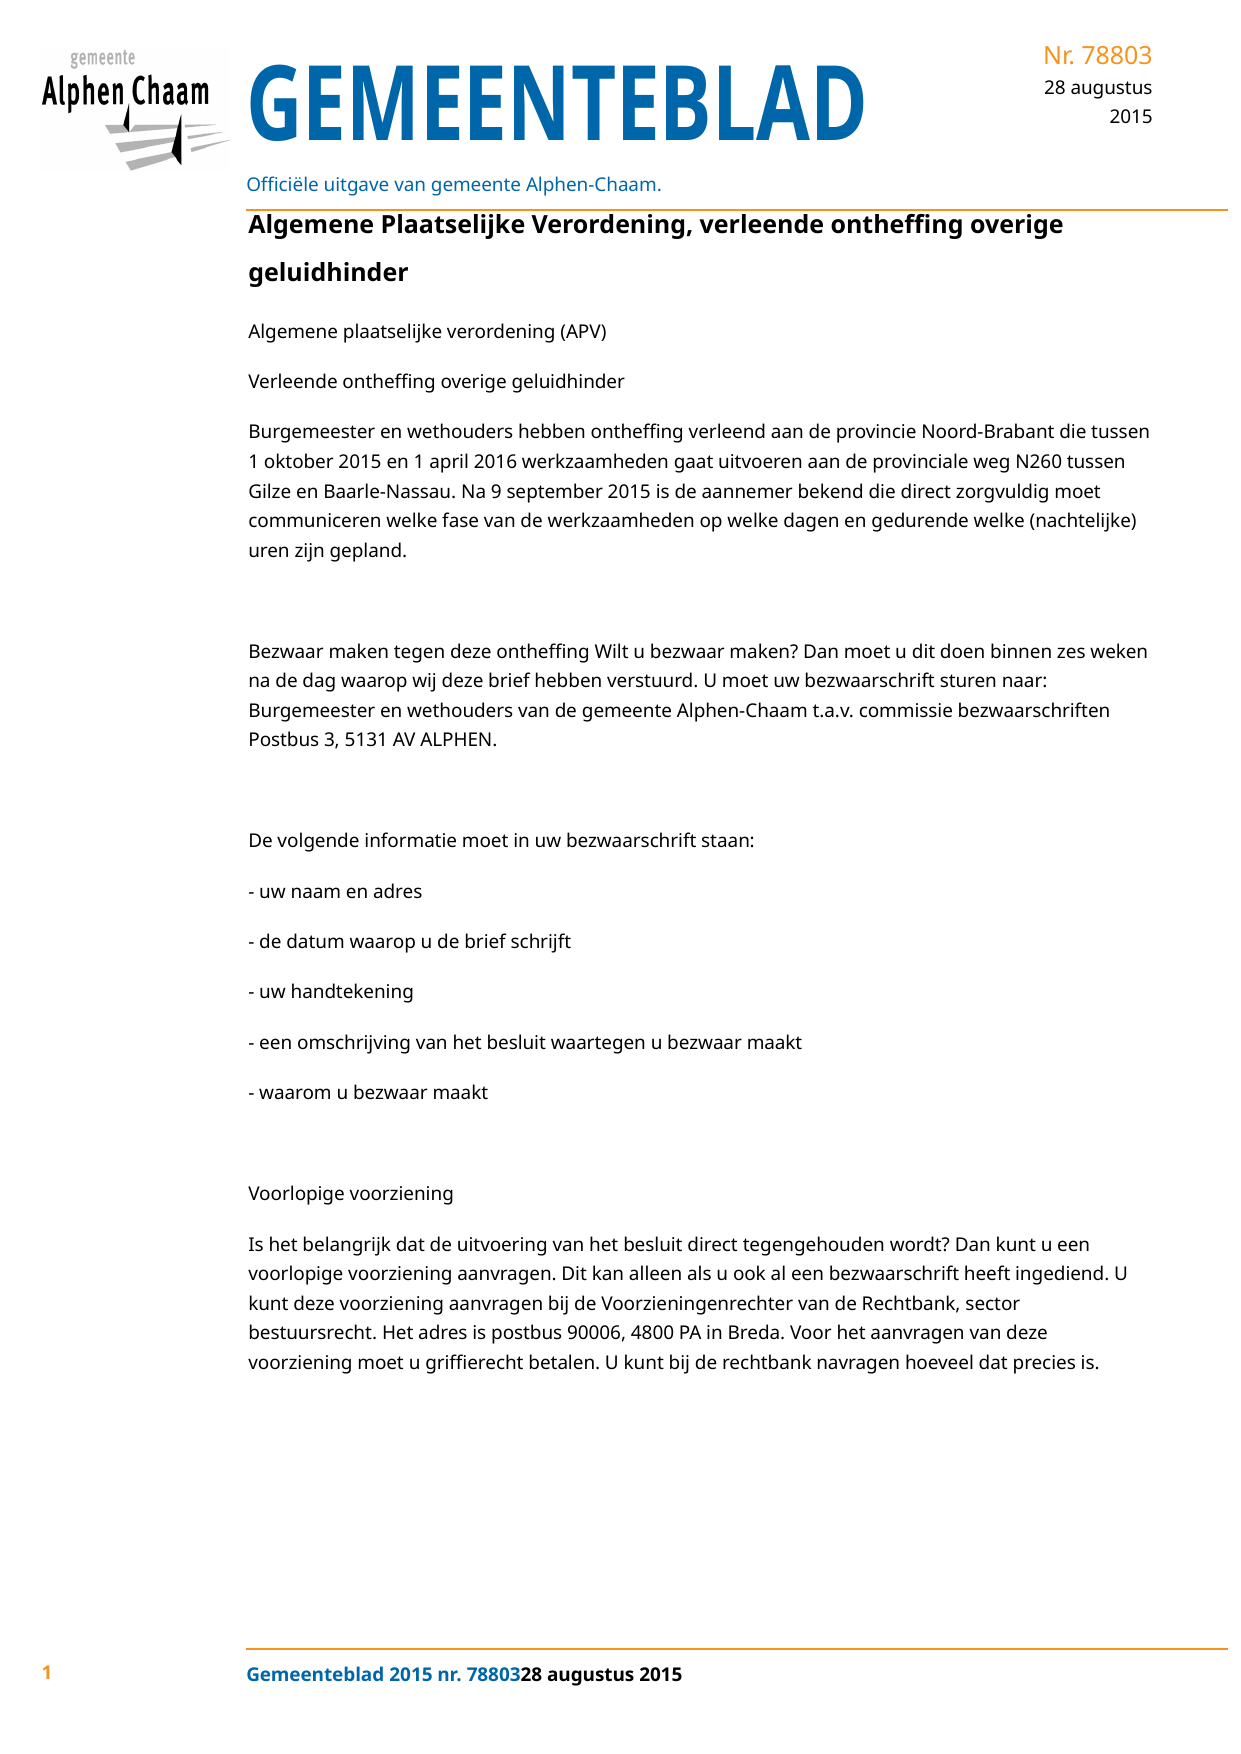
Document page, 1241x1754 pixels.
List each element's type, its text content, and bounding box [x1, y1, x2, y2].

text Voorlopige voorziening [248, 1180, 1152, 1206]
text - uw handtekening [248, 979, 1152, 1004]
text - een omschrijving van het besluit waartegen u bezwaar maakt [248, 1029, 1152, 1055]
text - waarom u bezwaar maakt [248, 1079, 1152, 1105]
picture [41, 47, 231, 172]
text Burgemeester en wethouders hebben ontheffing verleend aan de provincie Noord-Brabant die tussen 1 oktober 2015 en 1 april 2016 werkzaamheden gaat uitvoeren aan de provinciale weg N260 tussen Gilze en Baarle-Nassau. Na 9 september 2015 is de aannemer bekend die direct zorgvuldig moet communiceren welke fase van de werkzaamheden op welke dagen en gedurende welke (nachtelijke) uren zijn gepland. [248, 419, 1152, 563]
text - uw naam en adres [248, 878, 1152, 904]
text Bezwaar maken tegen deze ontheffing Wilt u bezwaar maken? Dan moet u dit doen binnen zes weken na de dag waarop wij deze brief hebben verstuurd. U moet uw bezwaarschrift sturen naar: Burgemeester en wethouders van de gemeente Alphen-Chaam t.a.v. commissie bezwaarschriften Postbus 3, 5131 AV ALPHEN. [248, 638, 1152, 752]
text Algemene plaatselijke verordening (APV) [248, 318, 1152, 344]
text Is het belangrijk dat de uitvoering van het besluit direct tegengehouden wordt? Dan kunt u een voorlopige voorziening aanvragen. Dit kan alleen als u ook al een bezwaarschrift heeft ingediend. U kunt deze voorziening aanvragen bij de Voorzieningenrechter van de Rechtbank, sector bestuursrecht. Het adres is postbus 90006, 4800 PA in Breda. Voor het aanvragen van deze voorziening moet u griffierecht betalen. U kunt bij de rechtbank navragen hoeveel dat precies is. [248, 1231, 1152, 1375]
text De volgende informatie moet in uw bezwaarschrift staan: [248, 827, 1152, 853]
text - de datum waarop u de brief schrijft [248, 928, 1152, 954]
text Verleende ontheffing overige geluidhinder [248, 368, 1152, 394]
text Algemene Plaatselijke Verordening, verleende ontheffing overige geluidhinder [248, 211, 1152, 288]
